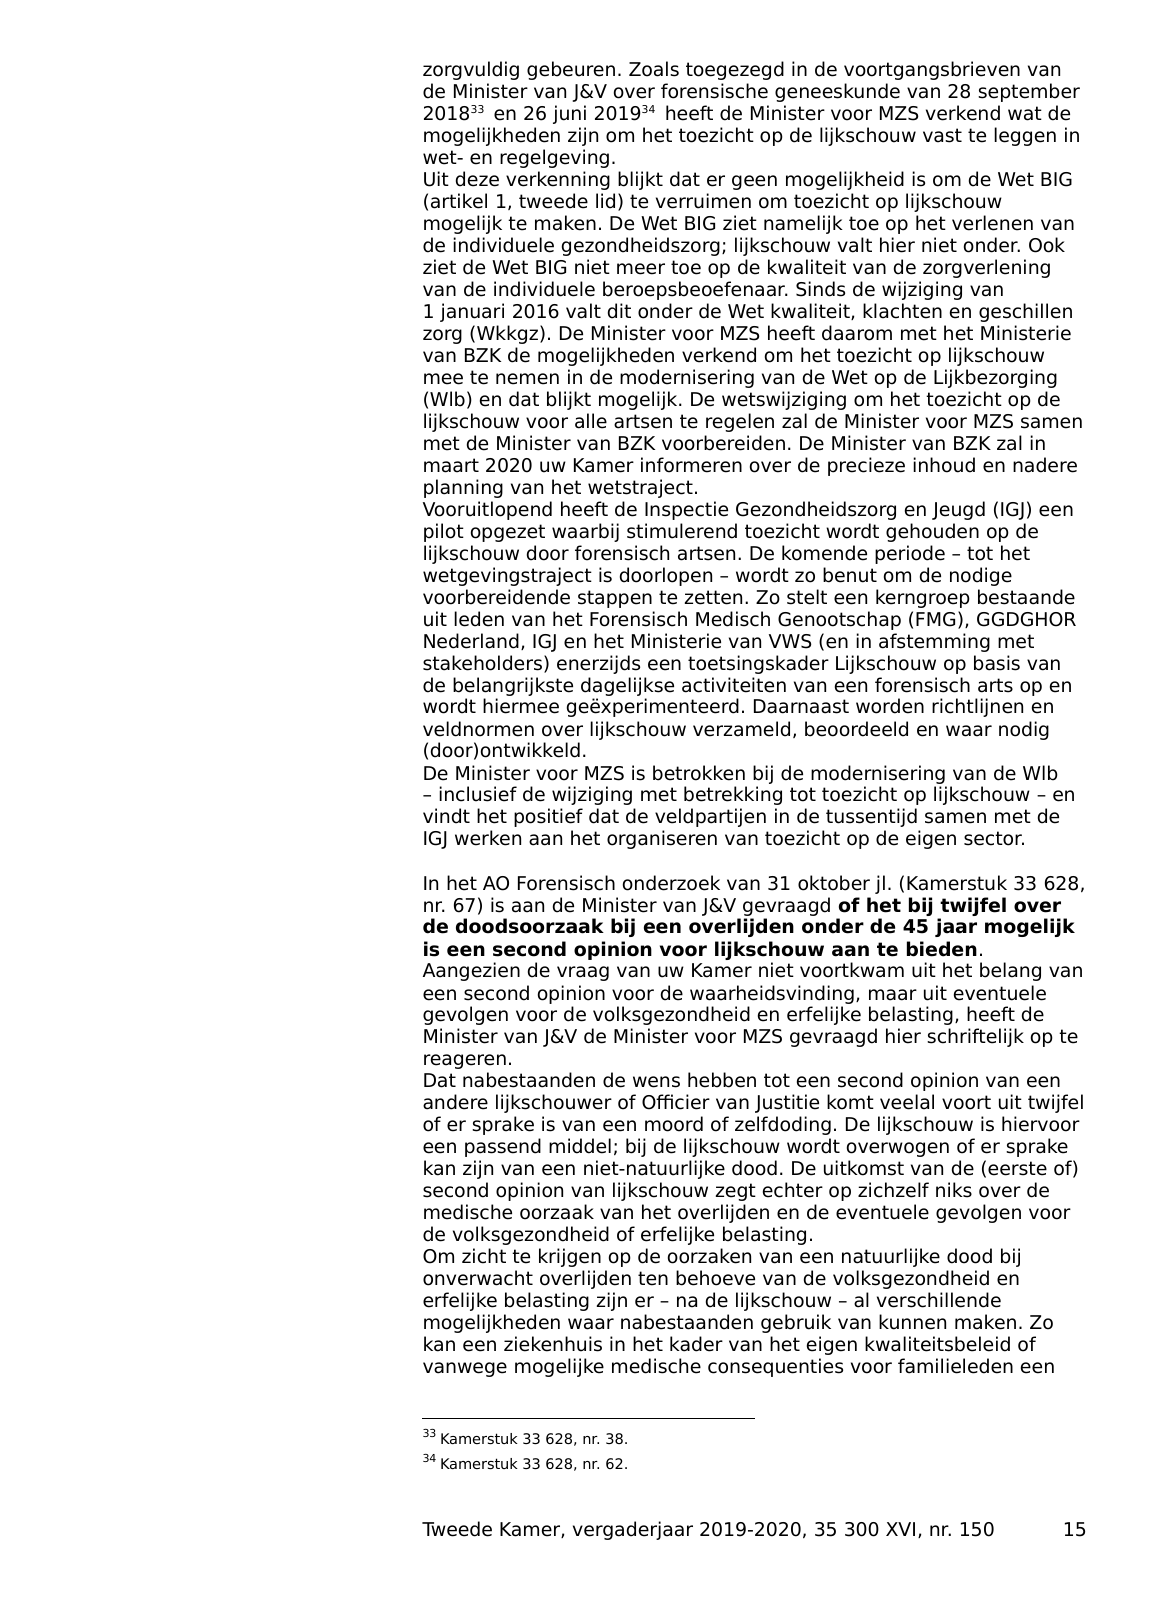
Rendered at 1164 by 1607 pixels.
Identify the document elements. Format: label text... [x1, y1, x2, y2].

text Vooruitlopend heeft de Inspectie Gezondheidszorg en Jeugd (IGJ) een pilot opgezet waarbij stimulerend toezicht wordt gehouden op de lijkschouw door forensisch artsen. De komende periode – tot het wetgevingstraject is doorlopen – wordt zo benut om de nodige voorbereidende stappen te zetten. Zo stelt een kerngroep bestaande uit leden van het Forensisch Medisch Genootschap (FMG), GGDGHOR Nederland, IGJ en het Ministerie van VWS (en in afstemming met stakeholders) enerzijds een toetsingskader Lijkschouw op basis van de belangrijkste dagelijkse activiteiten van een forensisch arts op en wordt hiermee geëxperimenteerd. Daarnaast worden richtlijnen en veldnormen over lijkschouw verzameld, beoordeeld en waar nodig (door)ontwikkeld. [422, 499, 1087, 762]
text In het AO Forensisch onderzoek van 31 oktober jl. (Kamerstuk 33 628, nr. 67) is aan de Minister van J&V gevraagd of het bij twijfel over de doodsoorzaak bij een overlijden onder de 45 jaar mogelijk is een second opinion voor lijkschouw aan te bieden. Aangezien de vraag van uw Kamer niet voortkwam uit het belang van een second opinion voor de waarheidsvinding, maar uit eventuele gevolgen voor de volksgezondheid en erfelijke belasting, heeft de Minister van J&V de Minister voor MZS gevraagd hier schriftelijk op te reageren. [422, 872, 1087, 1070]
text De Minister voor MZS is betrokken bij de modernisering van de Wlb – inclusief de wijziging met betrekking tot toezicht op lijkschouw – en vindt het positief dat de veldpartijen in de tussentijd samen met de IGJ werken aan het organiseren van toezicht op de eigen sector. [422, 762, 1087, 850]
text Dat nabestaanden de wens hebben tot een second opinion van een andere lijkschouwer of Officier van Justitie komt veelal voort uit twijfel of er sprake is van een moord of zelfdoding. De lijkschouw is hiervoor een passend middel; bij de lijkschouw wordt overwogen of er sprake kan zijn van een niet-natuurlijke dood. De uitkomst van de (eerste of) second opinion van lijkschouw zegt echter op zichzelf niks over de medische oorzaak van het overlijden en de eventuele gevolgen voor de volksgezondheid of erfelijke belasting. [422, 1070, 1087, 1246]
text Kamerstuk 33 628, nr. 62. [422, 1452, 1087, 1474]
text Uit deze verkenning blijkt dat er geen mogelijkheid is om de Wet BIG (artikel 1, tweede lid) te verruimen om toezicht op lijkschouw mogelijk te maken. De Wet BIG ziet namelijk toe op het verlenen van de individuele gezondheidszorg; lijkschouw valt hier niet onder. Ook ziet de Wet BIG niet meer toe op de kwaliteit van de zorgverlening van de individuele beroepsbeoefenaar. Sinds de wijziging van 1 januari 2016 valt dit onder de Wet kwaliteit, klachten en geschillen zorg (Wkkgz). De Minister voor MZS heeft daarom met het Ministerie van BZK de mogelijkheden verkend om het toezicht op lijkschouw mee te nemen in de modernisering van de Wet op de Lijkbezorging (Wlb) en dat blijkt mogelijk. De wetswijziging om het toezicht op de lijkschouw voor alle artsen te regelen zal de Minister voor MZS samen met de Minister van BZK voorbereiden. De Minister van BZK zal in maart 2020 uw Kamer informeren over de precieze inhoud en nadere planning van het wetstraject. [422, 169, 1087, 499]
text zorgvuldig gebeuren. Zoals toegezegd in de voortgangsbrieven van de Minister van J&V over forensische geneeskunde van 28 september 2018 en 26 juni 2019 heeft de Minister voor MZS verkend wat de mogelijkheden zijn om het toezicht op de lijkschouw vast te leggen in wet- en regelgeving. [422, 59, 1087, 169]
text Kamerstuk 33 628, nr. 38. [422, 1427, 1087, 1449]
text Om zicht te krijgen op de oorzaken van een natuurlijke dood bij onverwacht overlijden ten behoeve van de volksgezondheid en erfelijke belasting zijn er – na de lijkschouw – al verschillende mogelijkheden waar nabestaanden gebruik van kunnen maken. Zo kan een ziekenhuis in het kader van het eigen kwaliteitsbeleid of vanwege mogelijke medische consequenties voor familieleden een [422, 1246, 1087, 1378]
